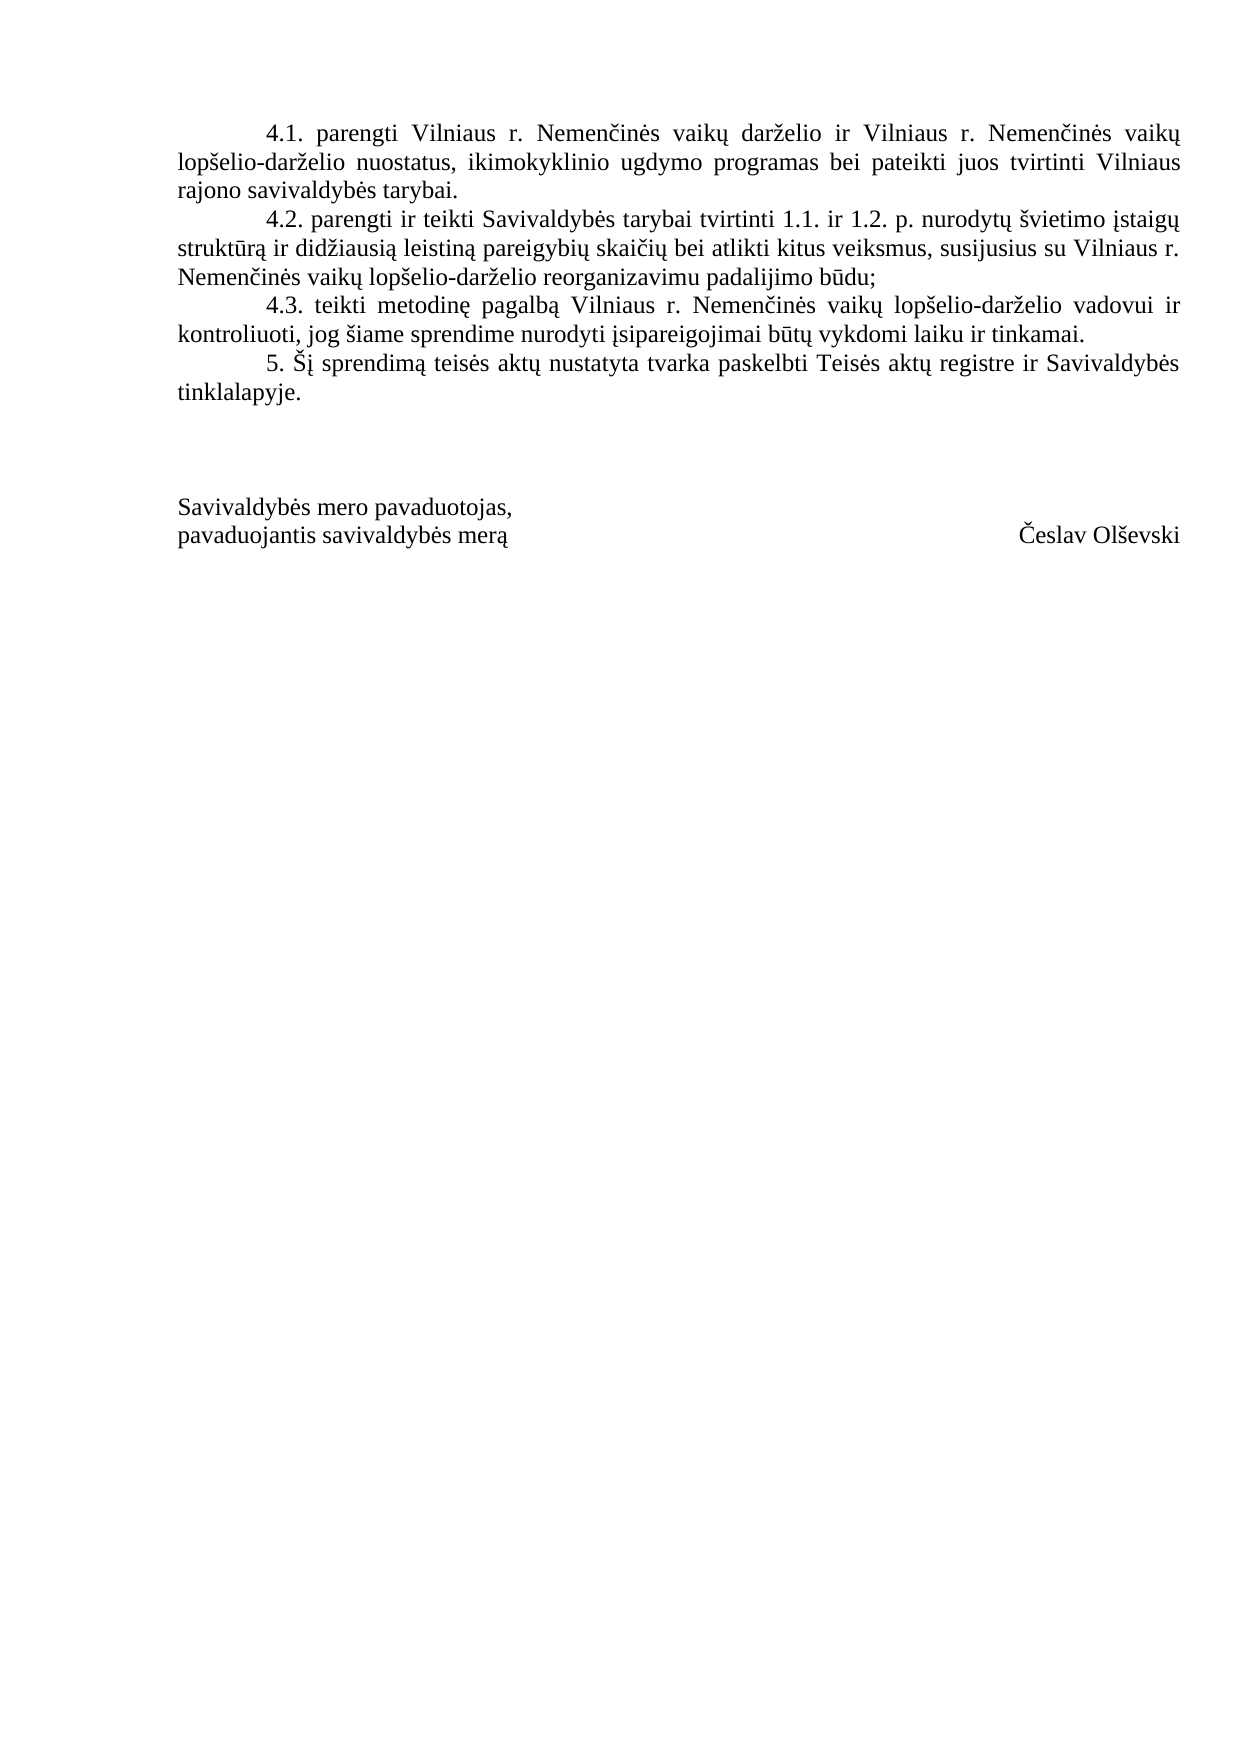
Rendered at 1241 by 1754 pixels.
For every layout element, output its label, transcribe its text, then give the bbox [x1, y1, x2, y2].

text 4.1. parengti Vilniaus r. Nemenčinės vaikų darželio ir Vilniaus r. Nemenčinės vaikų lopšelio-darželio nuostatus, ikimokyklinio ugdymo programas bei pateikti juos tvirtinti Vilniaus rajono savivaldybės tarybai. [177, 118, 1181, 204]
text 4.3. teikti metodinę pagalbą Vilniaus r. Nemenčinės vaikų lopšelio-darželio vadovui ir kontroliuoti, jog šiame sprendime nurodyti įsipareigojimai būtų vykdomi laiku ir tinkamai. [177, 291, 1181, 348]
text 5. Šį sprendimą teisės aktų nustatyta tvarka paskelbti Teisės aktų registre ir Savivaldybės tinklalapyje. [177, 348, 1181, 406]
text Savivaldybės mero pavaduotojas, [177, 492, 1181, 521]
text pavaduojantis savivaldybės merą Česlav Olševski [177, 521, 1181, 549]
text 4.2. parengti ir teikti Savivaldybės tarybai tvirtinti 1.1. ir 1.2. p. nurodytų švietimo įstaigų struktūrą ir didžiausią leistiną pareigybių skaičių bei atlikti kitus veiksmus, susijusius su Vilniaus r. Nemenčinės vaikų lopšelio-darželio reorganizavimu padalijimo būdu; [177, 204, 1181, 291]
